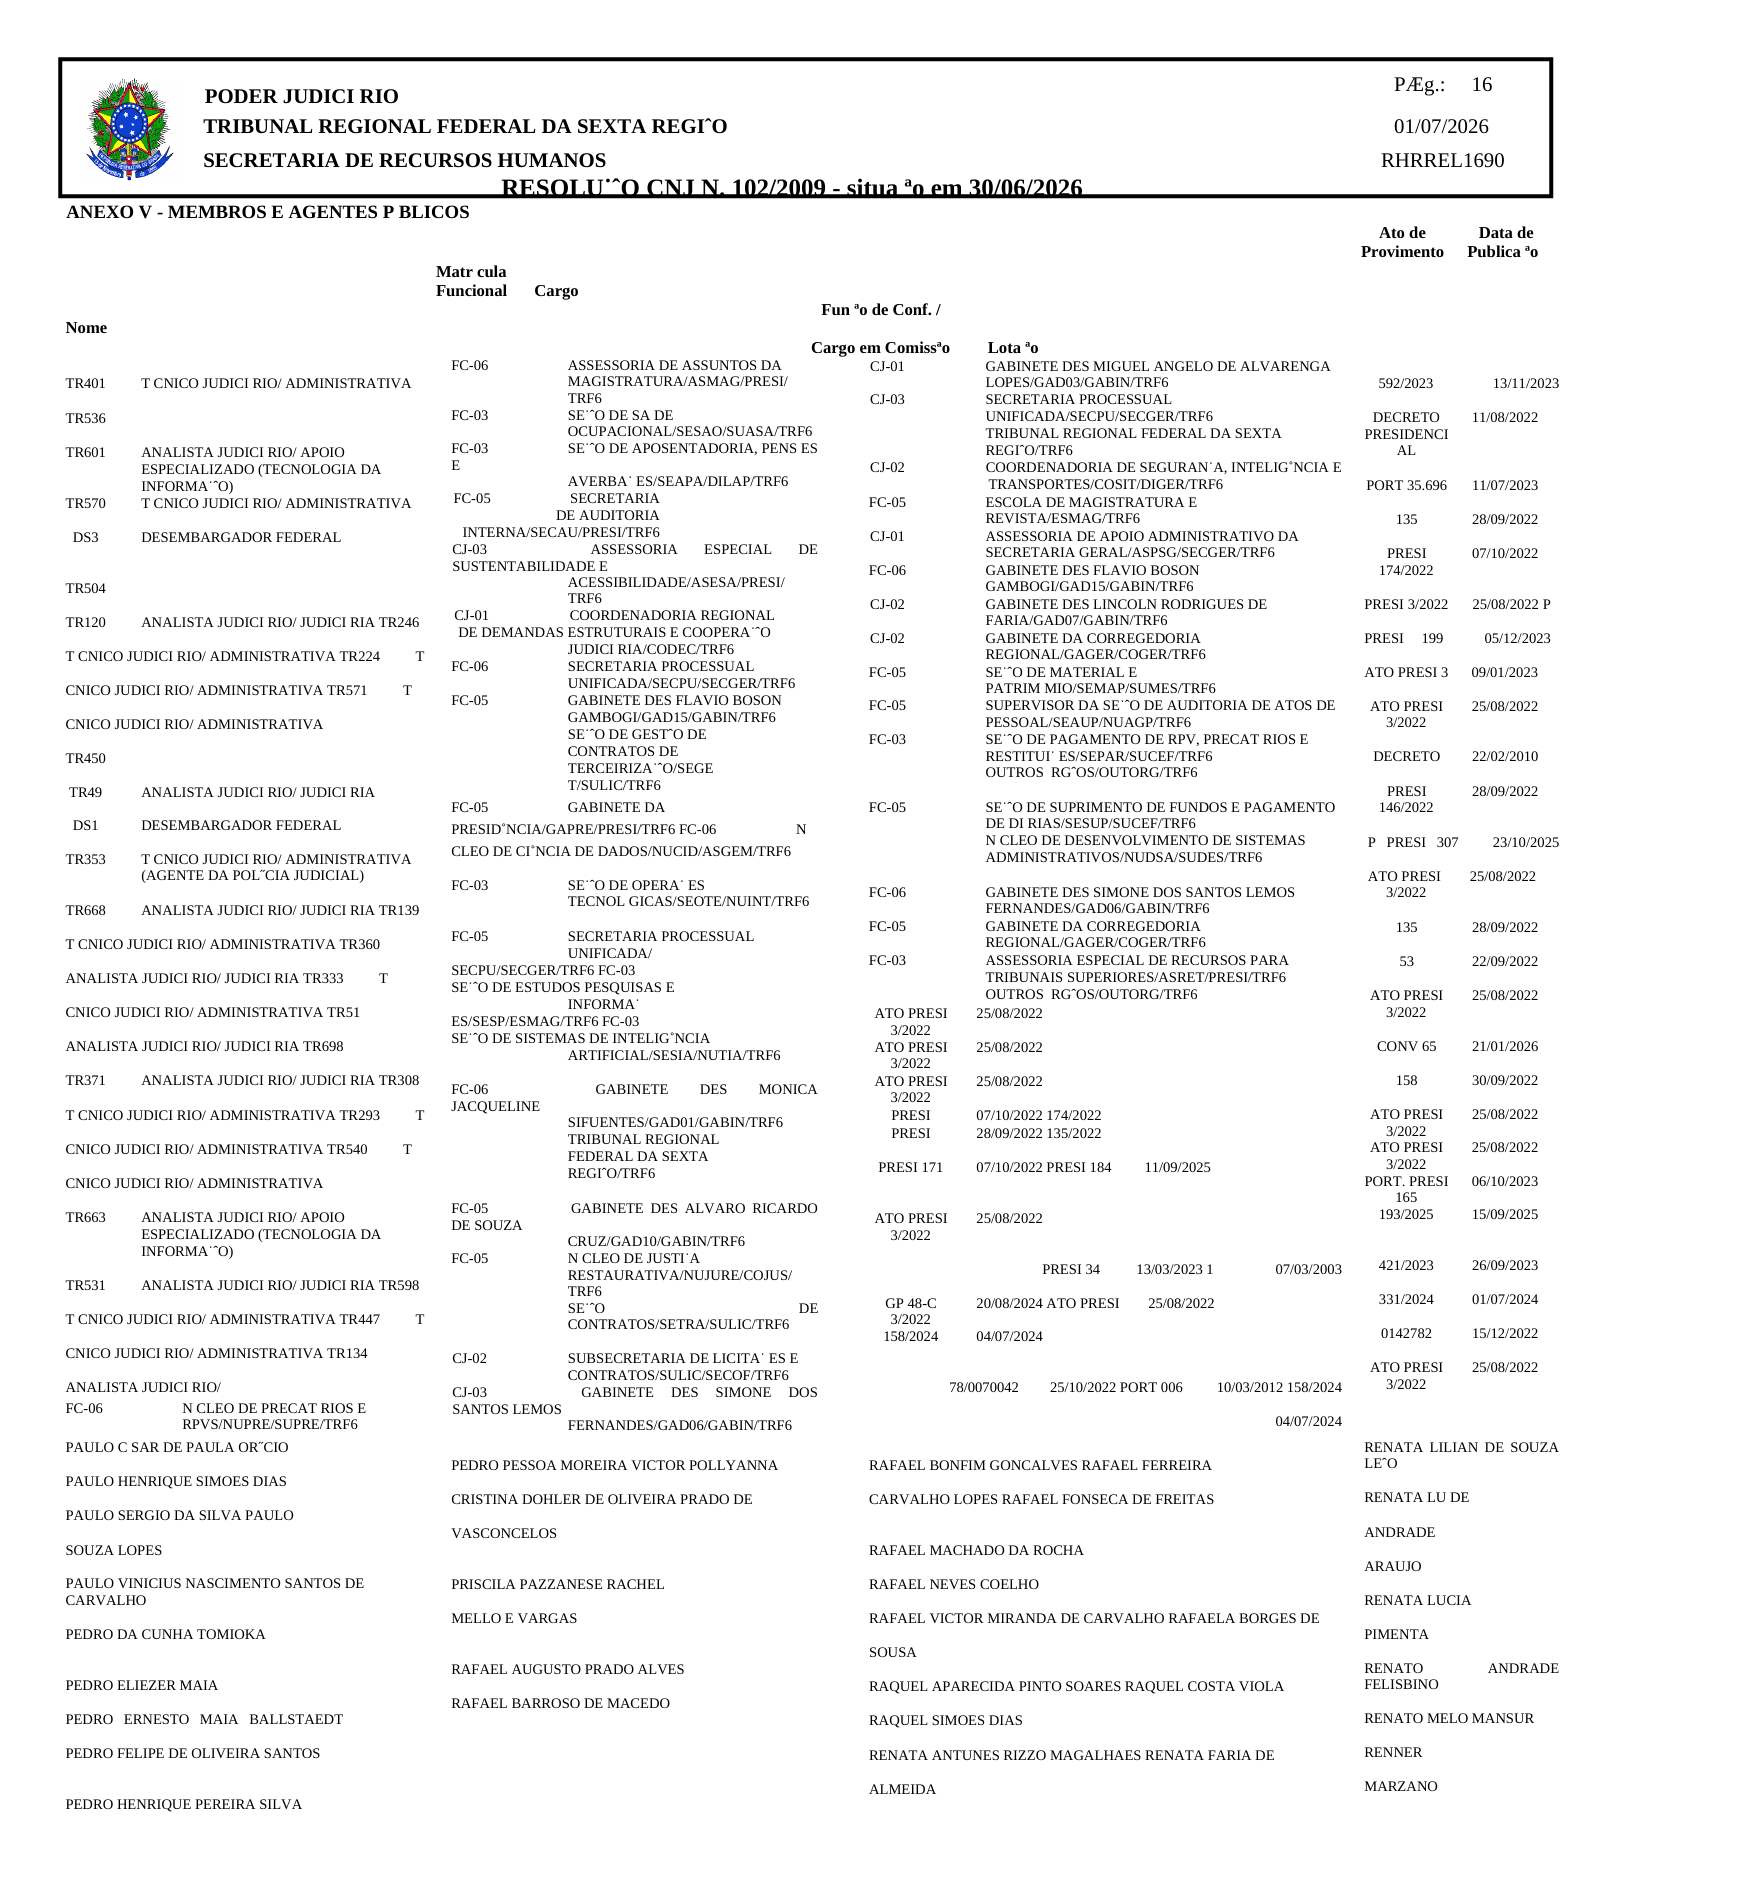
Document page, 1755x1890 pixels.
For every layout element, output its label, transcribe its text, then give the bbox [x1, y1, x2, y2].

text PATRIM MIO/SEMAP/SUMES/TRF6 [985, 680, 1353, 696]
text 3/2022 [1386, 885, 1559, 901]
text FC-03 SE˙ˆO DE OPERA˙ ES [451, 877, 818, 893]
text PRESIDENCI [1364, 426, 1559, 442]
text RENATA ANTUNES RIZZO MAGALHAES RENATA FARIA DE ALMEIDA [869, 1729, 1317, 1797]
text 3/2022 [1386, 1376, 1559, 1392]
text CJ-02 GABINETE DA CORREGEDORIA [870, 629, 1353, 646]
text TRIBUNAIS SUPERIORES/ASRET/PRESI/TRF6 OUTROS RGˆOS/OUTORG/TRF6 [985, 969, 1307, 1003]
text RAFAEL BONFIM GONCALVES RAFAEL FERREIRA CARVALHO LOPES RAFAEL FONSECA DE FREITAS [869, 1440, 1293, 1508]
text 3/2022 [890, 1090, 1353, 1106]
text RENATO MELO MANSUR [1364, 1710, 1559, 1726]
text 3/2022 [890, 1022, 1353, 1038]
text RENATA LU DE ANDRADE ARAUJO RENATA LUCIA PIMENTA [1364, 1472, 1482, 1642]
text DE DI RIAS/SESUP/SUCEF/TRF6 [985, 816, 1353, 832]
text CJ-03 ASSESSORIA ESPECIAL DE SUSTENTABILIDADE E [452, 541, 818, 574]
text PRESI 34 13/03/2023 1 07/03/2003 [882, 1243, 1342, 1277]
text (AGENTE DA POL˝CIA JUDICIAL) [141, 868, 431, 884]
text 3/2022 [1386, 1004, 1559, 1020]
text FC-05 N CLEO DE JUSTI˙A [451, 1250, 818, 1267]
text 174/2022 [1378, 562, 1559, 578]
text DECRETO 22/02/2010 PRESI 28/09/2022 [1373, 731, 1538, 799]
text FC-03 SE˙ˆO DE SA DE [451, 407, 818, 423]
text CJ-02 COORDENADORIA DE SEGURAN˙A, INTELIG˚NCIA E TRANSPORTES/COSIT/DIGER/TRF6 [870, 459, 1342, 493]
text TR371 ANALISTA JUDICI RIO/ JUDICI RIA TR308 T CNICO JUDICI RIO/ ADMINISTRATIVA TR293 T CNICO JUDICI RIO/ ADMINISTRATIVA TR540 T CNICO JUDICI RIO/ ADMINISTRATIVA [65, 1055, 431, 1191]
text FC-05 GABINETE DES ALVARO RICARDO DE SOUZA [451, 1199, 818, 1233]
text TR353 T CNICO JUDICI RIO/ ADMINISTRATIVA [65, 851, 431, 868]
text RAFAEL VICTOR MIRANDA DE CARVALHO RAFAELA BORGES DE SOUSA [869, 1593, 1340, 1661]
text LOPES/GAD03/GABIN/TRF6 [985, 374, 1353, 390]
text FC-06 GABINETE DES MONICA JACQUELINE [451, 1081, 818, 1114]
text UNIFICADA/SECPU/SECGER/TRF6 FC-03 SE˙ˆO DE ESTUDOS PESQUISAS E [451, 944, 690, 995]
text FC-03 SE˙ˆO DE APOSENTADORIA, PENS ES E [451, 440, 818, 473]
text PAULO VINICIUS NASCIMENTO SANTOS DE CARVALHO [65, 1575, 385, 1609]
text 592/2023 13/11/2023 DECRETO 11/08/2022 [1373, 357, 1559, 426]
text ACESSIBILIDADE/ASESA/PRESI/TRF6 [568, 574, 818, 607]
text RENNER MARZANO [1364, 1726, 1467, 1794]
text RAFAEL AUGUSTO PRADO ALVES RAFAEL BARROSO DE MACEDO [451, 1643, 738, 1712]
text 78/0070042 25/10/2022 PORT 006 10/03/2012 158/2024 04/07/2024 [876, 1362, 1342, 1430]
text TR570 T CNICO JUDICI RIO/ ADMINISTRATIVA [65, 495, 431, 511]
text TR49 ANALISTA JUDICI RIO/ JUDICI RIA [69, 783, 431, 800]
text 3/2022 [1386, 715, 1559, 731]
text FC-03 SE˙ˆO DE PAGAMENTO DE RPV, PRECAT RIOS E [869, 731, 1353, 748]
text PEDRO ELIEZER MAIA [65, 1677, 404, 1694]
text RAFAEL NEVES COELHO [869, 1577, 1353, 1593]
text PAULO C SAR DE PAULA OR˝CIO [65, 1440, 404, 1456]
text FC-06 GABINETE DES SIMONE DOS SANTOS LEMOS [869, 884, 1353, 901]
text N CLEO DE DESENVOLVIMENTO DE SISTEMAS ADMINISTRATIVOS/NUDSA/SUDES/TRF6 [985, 832, 1327, 866]
text PEDRO PESSOA MOREIRA VICTOR POLLYANNA CRISTINA DOHLER DE OLIVEIRA PRADO DE VASCONCELOS [451, 1440, 810, 1542]
text PAULO HENRIQUE SIMOES DIAS PAULO SERGIO DA SILVA PAULO SOUZA LOPES [65, 1456, 294, 1558]
text CJ-02 GABINETE DES LINCOLN RODRIGUES DE [870, 595, 1353, 612]
text FC-05 GABINETE DA CORREGEDORIA [869, 918, 1353, 935]
text PRESI 28/09/2022 135/2022 [883, 1124, 1353, 1141]
text OCUPACIONAL/SESAO/SUASA/TRF6 [568, 423, 818, 439]
text PEDRO DA CUNHA TOMIOKA [65, 1627, 404, 1643]
text 3/2022 [890, 1312, 1353, 1328]
text ESPECIALIZADO (TECNOLOGIA DA INFORMA˙ˆO) [141, 1225, 403, 1259]
text 3/2022 [890, 1056, 1353, 1072]
text FC-03 ASSESSORIA ESPECIAL DE RECURSOS PARA [869, 952, 1353, 969]
text UNIFICADA/SECPU/SECGER/TRF6 [568, 675, 818, 691]
text RENATO ANDRADE FELISBINO [1364, 1660, 1559, 1692]
text INFORMA˙ ES/SESP/ESMAG/TRF6 FC-03 SE˙ˆO DE SISTEMAS DE INTELIG˚NCIA [451, 995, 721, 1047]
text TR601 ANALISTA JUDICI RIO/ APOIO [65, 444, 431, 460]
text 158/2024 04/07/2024 [883, 1328, 1353, 1345]
text CJ-01 GABINETE DES MIGUEL ANGELO DE ALVARENGA [870, 357, 1353, 374]
text RAFAEL MACHADO DA ROCHA [869, 1543, 1353, 1559]
text GAMBOGI/GAD15/GABIN/TRF6 [985, 578, 1353, 594]
text TRIBUNAL REGIONAL FEDERAL DA SEXTA REGIˆO/TRF6 [568, 1131, 759, 1182]
text ATO PRESI 25/08/2022 [874, 1005, 1353, 1022]
text FC-05 GABINETE DA PRESID˚NCIA/GAPRE/PRESI/TRF6 FC-06 N CLEO DE CI˚NCIA DE DADOS/NUCID/ASGEM/TRF6 [451, 793, 817, 859]
text FC-06 ASSESSORIA DE ASSUNTOS DA [451, 357, 818, 374]
text FC-05 SUPERVISOR DA SE˙ˆO DE AUDITORIA DE ATOS DE [869, 697, 1353, 714]
text RPVS/NUPRE/SUPRE/TRF6 [182, 1416, 431, 1433]
text TR531 ANALISTA JUDICI RIO/ JUDICI RIA TR598 T CNICO JUDICI RIO/ ADMINISTRATIVA TR447 T CNICO JUDICI RIO/ ADMINISTRATIVA TR134 ANALISTA JUDICI RIO/ [65, 1259, 431, 1396]
text FC-05 SE˙ˆO DE MATERIAL E [869, 663, 1353, 680]
text PRESI 07/10/2022 174/2022 [883, 1106, 1353, 1123]
text ARTIFICIAL/SESIA/NUTIA/TRF6 [568, 1047, 818, 1063]
text P PRESI 307 23/10/2025 ATO PRESI 25/08/2022 [1368, 816, 1559, 884]
text FC-06 SECRETARIA PROCESSUAL [451, 658, 818, 675]
text GP 48-C 20/08/2024 ATO PRESI 25/08/2022 [874, 1289, 1353, 1311]
text CJ-01 COORDENADORIA REGIONAL DE DEMANDAS ESTRUTURAIS E COOPERA˙ˆO [452, 607, 777, 641]
text JUDICI RIA/CODEC/TRF6 [568, 642, 818, 658]
text FC-05 SECRETARIA PROCESSUAL [451, 927, 818, 944]
text FC-05 SECRETARIA DE AUDITORIA INTERNA/SECAU/PRESI/TRF6 [451, 489, 660, 541]
text TR504 [65, 580, 431, 596]
text FC-05 ESCOLA DE MAGISTRATURA E [869, 493, 1353, 511]
text FERNANDES/GAD06/GABIN/TRF6 [985, 901, 1353, 917]
text CJ-01 ASSESSORIA DE APOIO ADMINISTRATIVO DA [870, 527, 1353, 544]
text REVISTA/ESMAG/TRF6 [985, 511, 1353, 527]
text SE˙ˆO DE GESTˆO DE CONTRATOS DE TERCEIRIZA˙ˆO/SEGET/SULIC/TRF6 [568, 725, 715, 793]
text DS3 DESEMBARGADOR FEDERAL [73, 529, 431, 545]
text UNIFICADA/SECPU/SECGER/TRF6 [985, 408, 1353, 424]
text PORT 35.696 11/07/2023 135 28/09/2022 PRESI 07/10/2022 [1366, 459, 1538, 561]
text ESPECIALIZADO (TECNOLOGIA DA INFORMA˙ˆO) [141, 460, 403, 494]
text PESSOAL/SEAUP/NUAGP/TRF6 [985, 714, 1353, 730]
text RENATA LILIAN DE SOUZA LEˆO [1364, 1440, 1559, 1472]
text DS1 DESEMBARGADOR FEDERAL [73, 817, 431, 834]
text SECRETARIA GERAL/ASPSG/SECGER/TRF6 [985, 544, 1353, 561]
text TR450 [65, 750, 431, 766]
text PRISCILA PAZZANESE RACHEL MELLO E VARGAS [451, 1558, 692, 1627]
text 146/2022 [1378, 800, 1559, 816]
text OUTROS RGˆOS/OUTORG/TRF6 [985, 765, 1353, 781]
text CONV 65 21/01/2026 158 30/09/2022 ATO PRESI 25/08/2022 [1370, 1020, 1538, 1122]
text PEDRO ERNESTO MAIA BALLSTAEDT PEDRO FELIPE DE OLIVEIRA SANTOS [65, 1694, 343, 1762]
text FERNANDES/GAD06/GABIN/TRF6 [568, 1418, 818, 1434]
text PRESI 171 07/10/2022 PRESI 184 11/09/2025 [878, 1141, 1353, 1176]
text 3/2022 [890, 1227, 1353, 1243]
text TR401 T CNICO JUDICI RIO/ ADMINISTRATIVA TR536 [65, 357, 431, 426]
text 193/2025 15/09/2025 [1378, 1206, 1559, 1223]
text TECNOL GICAS/SEOTE/NUINT/TRF6 [568, 894, 818, 910]
text CJ-02 SUBSECRETARIA DE LICITA˙ ES E [452, 1350, 818, 1367]
text PEDRO HENRIQUE PEREIRA SILVA [65, 1797, 404, 1813]
text FC-06 GABINETE DES FLAVIO BOSON [869, 561, 1353, 578]
text FARIA/GAD07/GABIN/TRF6 [985, 612, 1353, 628]
text 3/2022 [1386, 1123, 1559, 1139]
text RAQUEL APARECIDA PINTO SOARES RAQUEL COSTA VIOLA [869, 1661, 1297, 1695]
text FC-05 GABINETE DES FLAVIO BOSON [451, 692, 818, 709]
text CRUZ/GAD10/GABIN/TRF6 [568, 1233, 818, 1249]
text 3/2022 [1386, 1156, 1559, 1173]
text CJ-03 GABINETE DES SIMONE DOS SANTOS LEMOS [452, 1384, 818, 1418]
text 165 [1395, 1190, 1559, 1206]
text REGIONAL/GAGER/COGER/TRF6 [985, 935, 1353, 951]
text TRIBUNAL REGIONAL FEDERAL DA SEXTA REGIˆO/TRF6 [985, 424, 1303, 458]
text ATO PRESI 25/08/2022 [874, 1038, 1353, 1055]
text CONTRATOS/SULIC/SECOF/TRF6 [568, 1367, 818, 1383]
text TR663 ANALISTA JUDICI RIO/ APOIO [65, 1209, 431, 1225]
text ATO PRESI 25/08/2022 [1370, 1139, 1559, 1156]
text ATO PRESI 25/08/2022 [874, 1072, 1353, 1089]
text TR120 ANALISTA JUDICI RIO/ JUDICI RIA TR246 T CNICO JUDICI RIO/ ADMINISTRATIVA TR224 T CNICO JUDICI RIO/ ADMINISTRATIVA TR571 T CNICO JUDICI RIO/ ADMINISTRATIVA [65, 596, 431, 732]
text GAMBOGI/GAD15/GABIN/TRF6 [568, 709, 818, 725]
text FC-05 SE˙ˆO DE SUPRIMENTO DE FUNDOS E PAGAMENTO [869, 798, 1353, 816]
picture [54, 53, 1557, 201]
text PORT. PRESI 06/10/2023 [1364, 1173, 1559, 1189]
text RESTAURATIVA/NUJURE/COJUS/TRF6 [568, 1267, 818, 1299]
text ATO PRESI 25/08/2022 [1370, 697, 1559, 714]
text FC-06 N CLEO DE PRECAT RIOS E [65, 1400, 431, 1416]
text 135 28/09/2022 53 22/09/2022 ATO PRESI 25/08/2022 [1370, 901, 1538, 1003]
text RESTITUI˙ ES/SEPAR/SUCEF/TRF6 [985, 748, 1353, 764]
text 421/2023 26/09/2023 331/2024 01/07/2024 0142782 15/12/2022 ATO PRESI 25/08/2022 [1370, 1239, 1538, 1376]
text TR668 ANALISTA JUDICI RIO/ JUDICI RIA TR139 T CNICO JUDICI RIO/ ADMINISTRATIVA TR360 ANALISTA JUDICI RIO/ JUDICI RIA TR333 T CNICO JUDICI RIO/ ADMINISTRATIVA TR51 ANALISTA JUDICI RIO/ JUDICI RIA TR698 [65, 884, 431, 1055]
text ATO PRESI 25/08/2022 [874, 1210, 1353, 1226]
text RAQUEL SIMOES DIAS [869, 1713, 1353, 1729]
text MAGISTRATURA/ASMAG/PRESI/TRF6 [568, 374, 818, 406]
text SIFUENTES/GAD01/GABIN/TRF6 [568, 1114, 818, 1131]
text SE˙ˆO DE CONTRATOS/SETRA/SULIC/TRF6 [568, 1300, 818, 1332]
text AL [1397, 443, 1559, 459]
text AVERBA˙ ES/SEAPA/DILAP/TRF6 [568, 473, 818, 489]
text CJ-03 SECRETARIA PROCESSUAL [870, 391, 1353, 408]
text PRESI 3/2022 25/08/2022 P PRESI 199 05/12/2023 ATO PRESI 3 09/01/2023 [1364, 578, 1551, 680]
text REGIONAL/GAGER/COGER/TRF6 [985, 646, 1353, 662]
